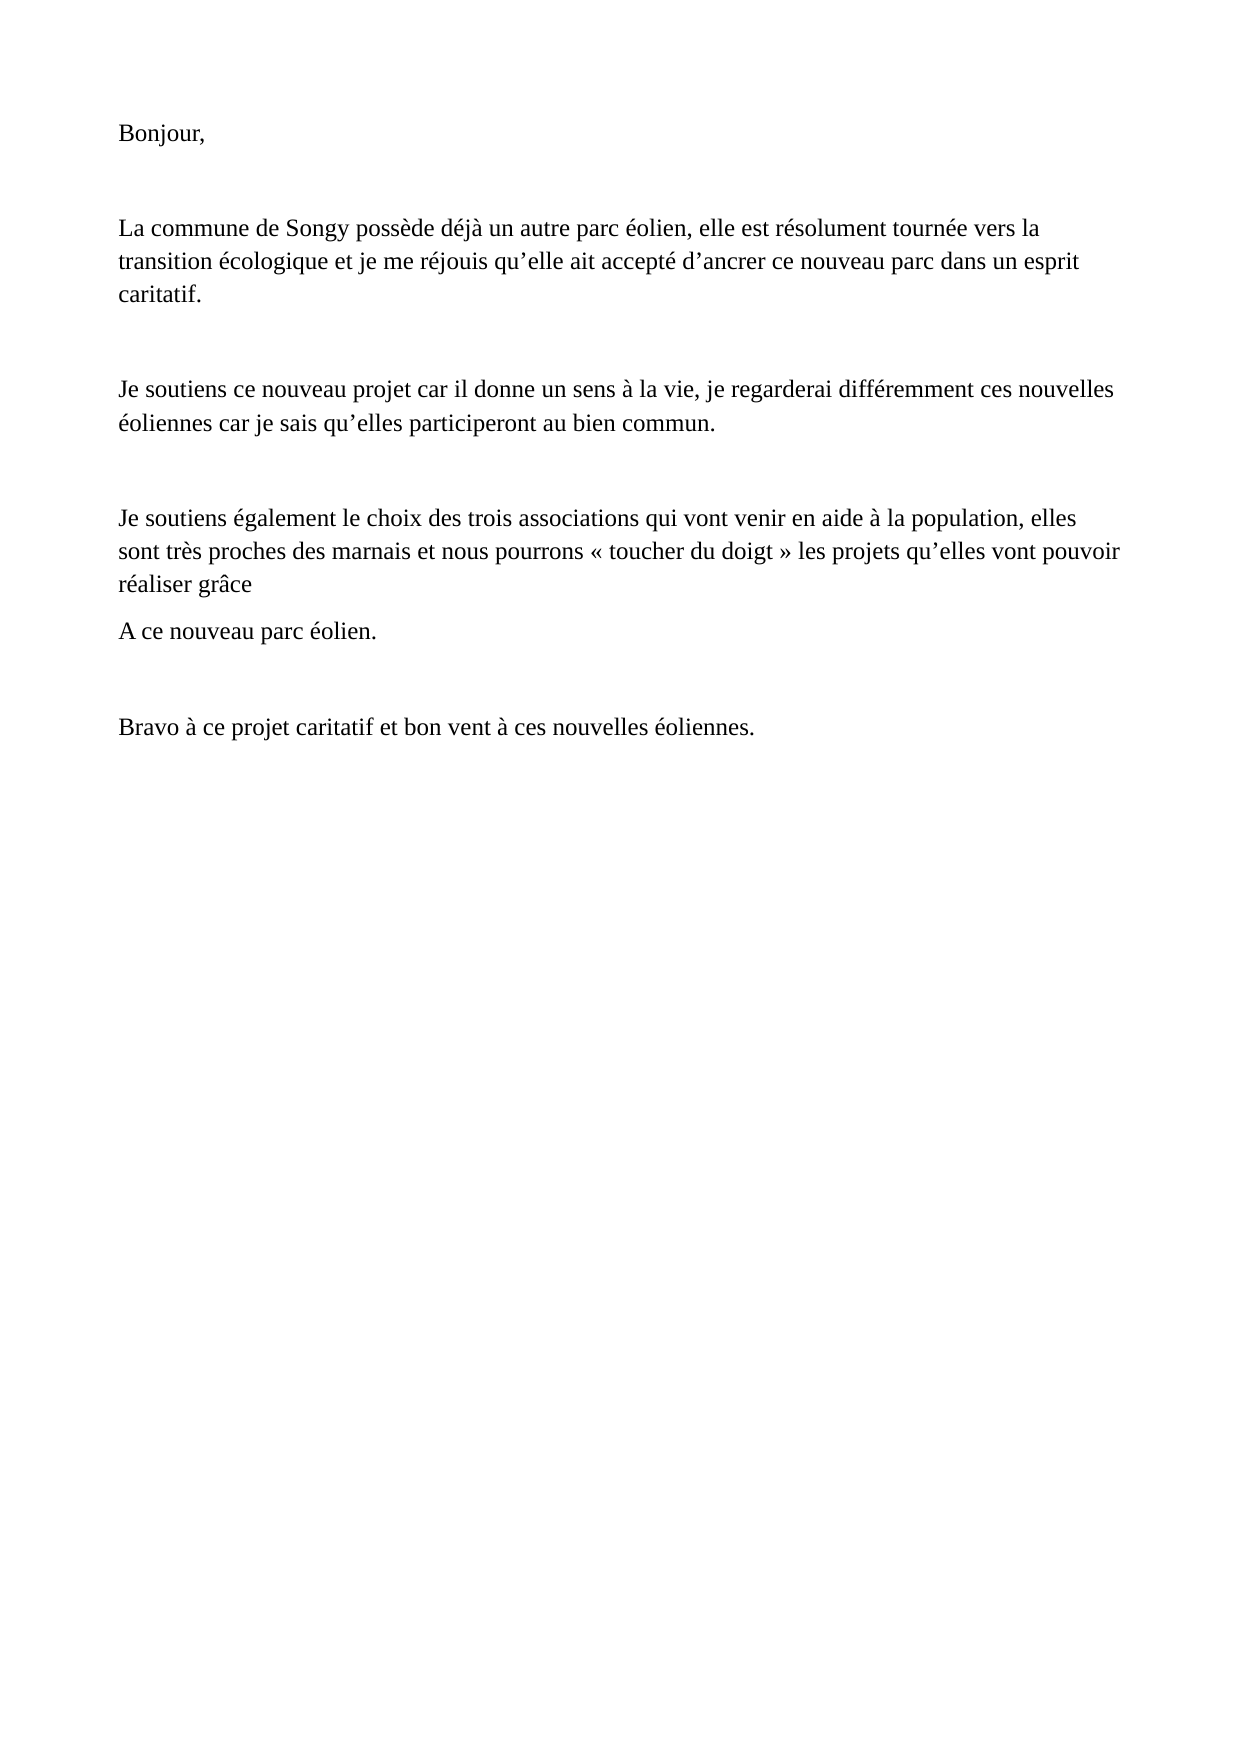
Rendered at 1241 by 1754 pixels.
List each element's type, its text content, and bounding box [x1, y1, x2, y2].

text Bonjour, [118, 118, 1122, 147]
text Je soutiens également le choix des trois associations qui vont venir en aide à la population, elles sont très proches des marnais et nous pourrons « toucher du doigt » les projets qu’elles vont pouvoir réaliser grâce [118, 503, 1122, 598]
text Je soutiens ce nouveau projet car il donne un sens à la vie, je regarderai différemment ces nouvelles éoliennes car je sais qu’elles participeront au bien commun. [118, 374, 1122, 436]
text A ce nouveau parc éolien. [118, 616, 1122, 645]
text La commune de Songy possède déjà un autre parc éolien, elle est résolument tournée vers la transition écologique et je me réjouis qu’elle ait accepté d’ancrer ce nouveau parc dans un esprit caritatif. [118, 213, 1122, 308]
text Bravo à ce projet caritatif et bon vent à ces nouvelles éoliennes. [118, 712, 1122, 740]
